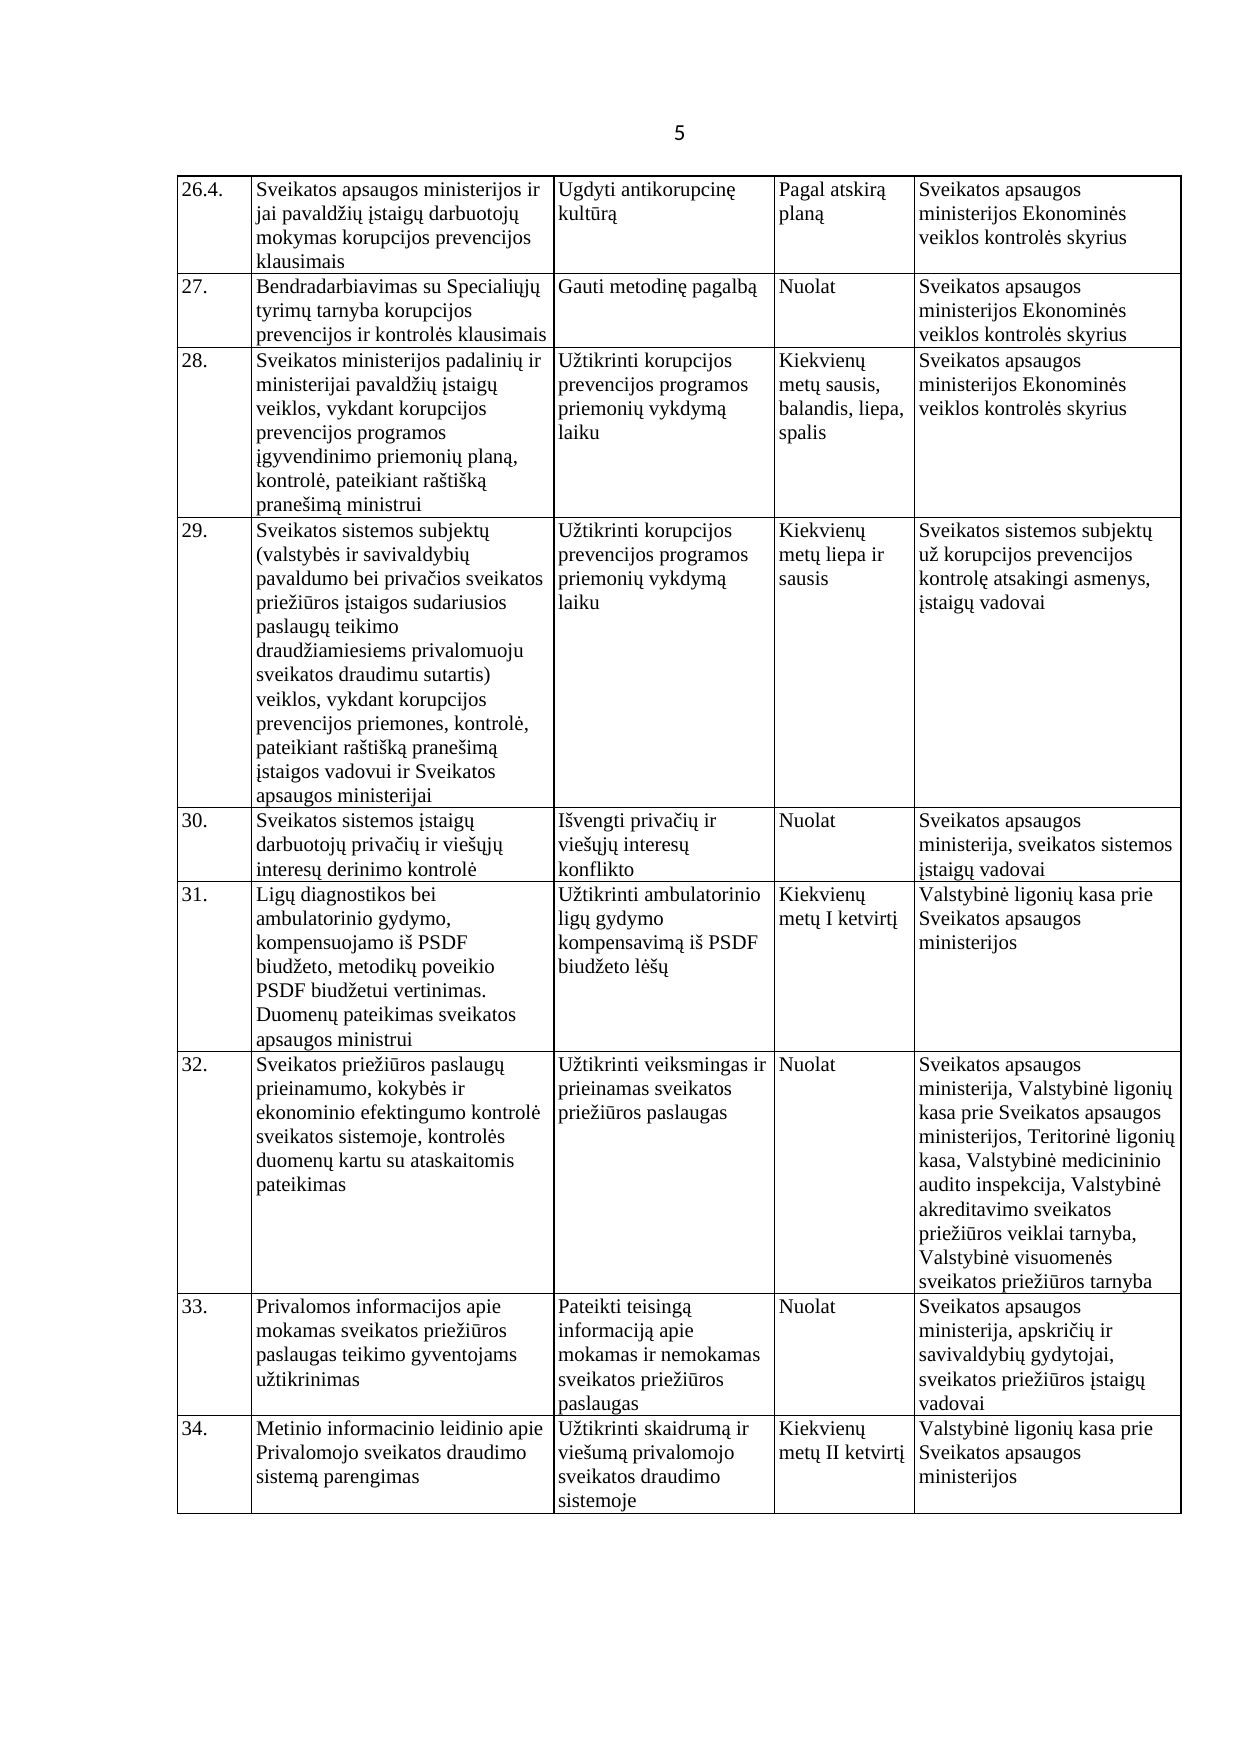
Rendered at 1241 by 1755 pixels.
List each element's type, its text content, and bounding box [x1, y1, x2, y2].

table_cell Sveikatos priežiūros paslaugų prieinamumo, kokybės ir ekonominio efektingumo kontrolė sveikatos sistemoje, kontrolės duomenų kartu su ataskaitomis pateikimas [252, 1052, 553, 1293]
table_cell Kiekvienų metų II ketvirtį [775, 1416, 914, 1512]
table_cell 30. [178, 808, 251, 881]
table_cell Užtikrinti korupcijos prevencijos programos priemonių vykdymą laiku [555, 518, 774, 807]
table_cell 27. [178, 274, 251, 346]
table_cell 32. [178, 1052, 251, 1293]
table_cell 34. [178, 1416, 251, 1512]
table_cell 26.4. [178, 177, 251, 273]
table_cell 28. [178, 348, 251, 516]
table_cell Kiekvienų metų I ketvirtį [775, 882, 914, 1051]
table_cell 31. [178, 882, 251, 1051]
table_cell Pagal atskirą planą [775, 177, 914, 273]
table_cell Užtikrinti ambulatorinio ligų gydymo kompensavimą iš PSDF biudžeto lėšų [555, 882, 774, 1051]
table_cell 29. [178, 518, 251, 807]
table_cell Sveikatos apsaugos ministerijos Ekonominės veiklos kontrolės skyrius [915, 348, 1180, 516]
table_cell Nuolat [775, 808, 914, 881]
table_cell Valstybinė ligonių kasa prie Sveikatos apsaugos ministerijos [915, 882, 1180, 1051]
table_cell Privalomos informacijos apie mokamas sveikatos priežiūros paslaugas teikimo gyventojams užtikrinimas [252, 1294, 553, 1414]
table_cell Užtikrinti veiksmingas ir prieinamas sveikatos priežiūros paslaugas [555, 1052, 774, 1293]
table_cell Sveikatos sistemos subjektų už korupcijos prevencijos kontrolę atsakingi asmenys, įstaigų vadovai [915, 518, 1180, 807]
table_cell Užtikrinti korupcijos prevencijos programos priemonių vykdymą laiku [555, 348, 774, 516]
table_cell Kiekvienų metų sausis, balandis, liepa, spalis [775, 348, 914, 516]
table_cell Gauti metodinę pagalbą [555, 274, 774, 346]
table_cell Nuolat [775, 1294, 914, 1414]
table_cell Ugdyti antikorupcinę kultūrą [555, 177, 774, 273]
table_cell Nuolat [775, 274, 914, 346]
table_cell Sveikatos apsaugos ministerijos Ekonominės veiklos kontrolės skyrius [915, 177, 1180, 273]
table_cell Nuolat [775, 1052, 914, 1293]
table_cell 33. [178, 1294, 251, 1414]
table_cell Valstybinė ligonių kasa prie Sveikatos apsaugos ministerijos [915, 1416, 1180, 1512]
table_cell Kiekvienų metų liepa ir sausis [775, 518, 914, 807]
table_cell Metinio informacinio leidinio apie Privalomojo sveikatos draudimo sistemą parengimas [252, 1416, 553, 1512]
